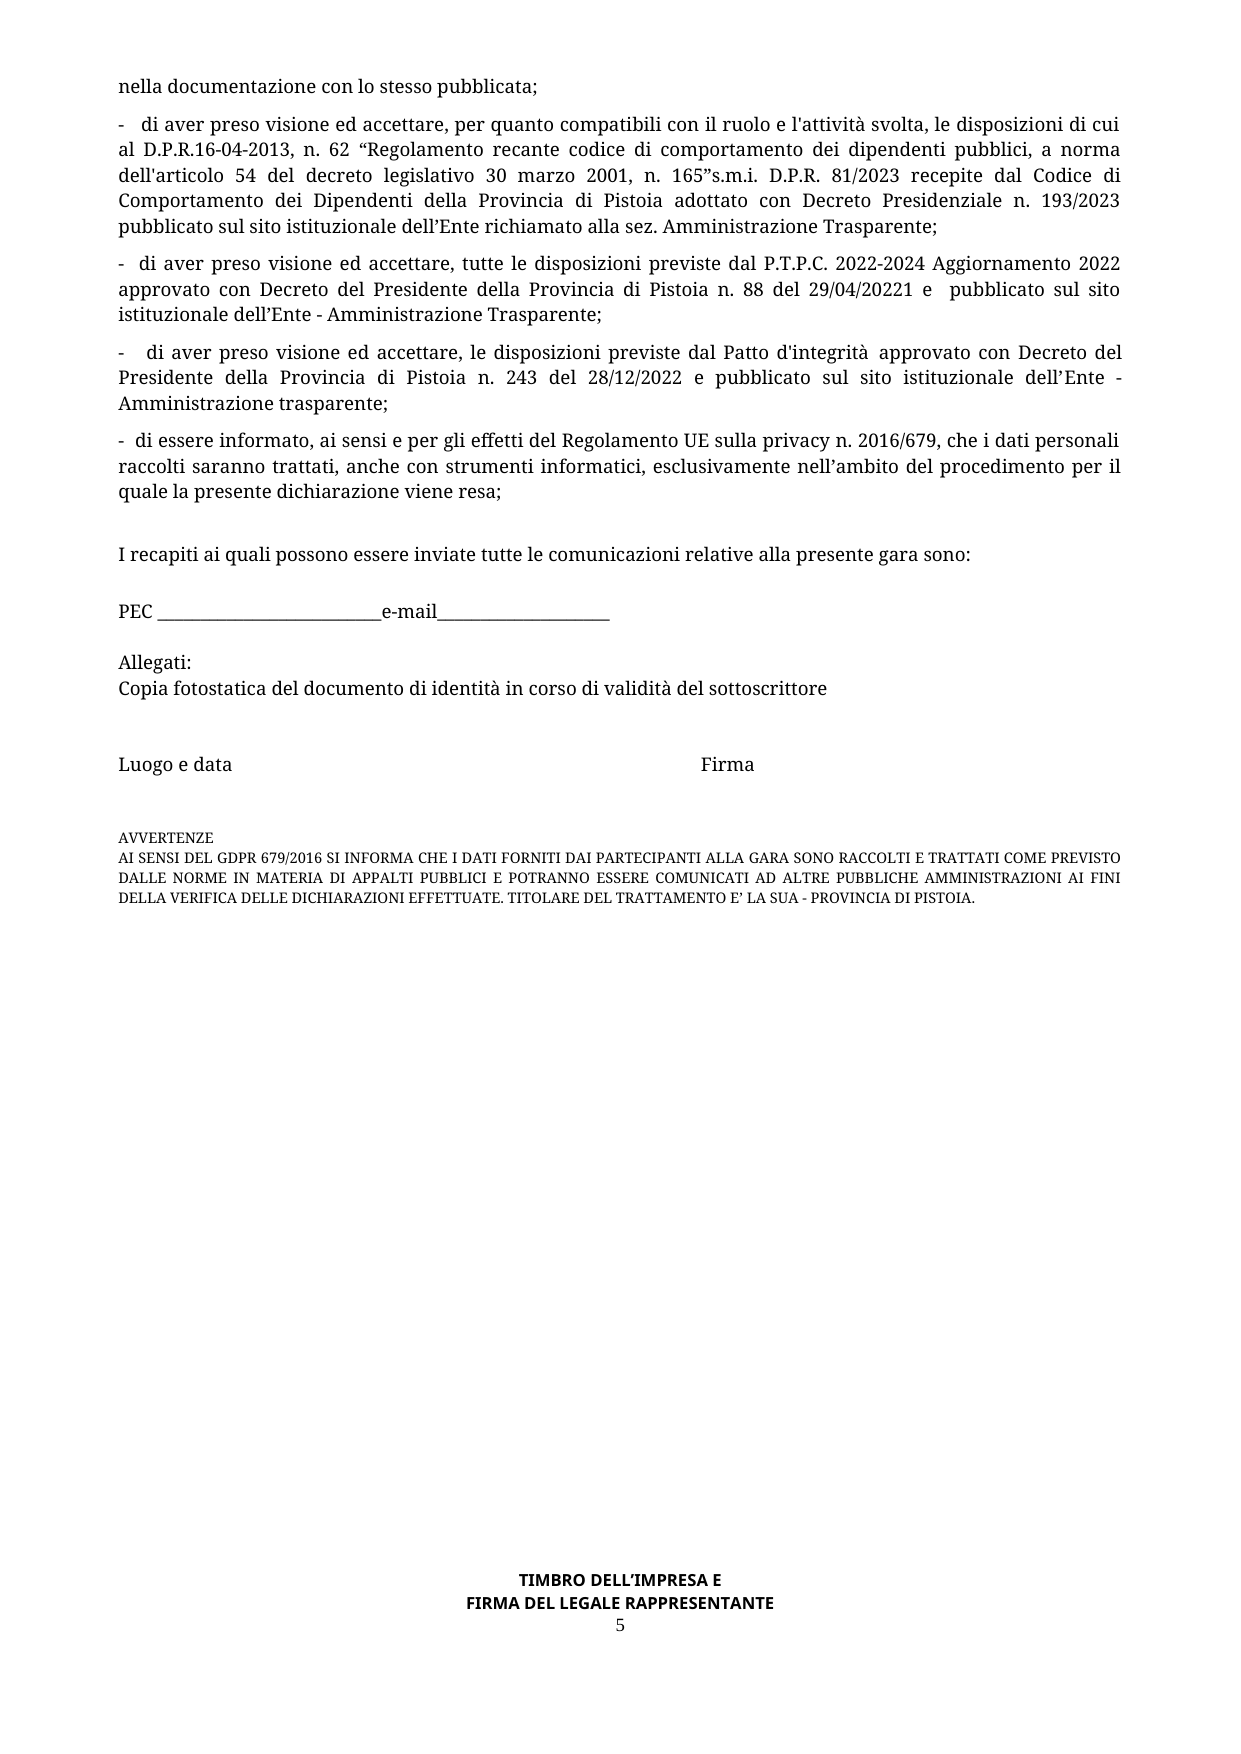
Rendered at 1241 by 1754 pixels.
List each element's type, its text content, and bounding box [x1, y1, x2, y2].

text - di aver preso visione ed accettare, le disposizioni previste dal Patto d'integrità APPROVATO CON DECRETO DEL PRESIDENTE DELLA PROVINCIA DI PISTOIA N. 243 DEL 28/12/2022 E PUBBLICATO SUL SITO ISTITUZIONALE DELL’ENTE - AMMINISTRAZIONE TRASPARENTE; [118, 339, 1122, 416]
text nella documentazione con lo stesso pubblicata; [118, 74, 1122, 99]
text - di essere informato, ai sensi e per gli effetti del Regolamento UE sulla privacy n. 2016/679, che i dati personali raccolti saranno trattati, anche con strumenti informatici, esclusivamente nell’ambito del procedimento per il quale la presente dichiarazione viene resa; [118, 428, 1122, 504]
text - di aver preso visione ed accettare, per quanto compatibili con il ruolo e l'attività svolta, le disposizioni di cui al D.P.R.16-04-2013, n. 62 “Regolamento recante codice di comportamento dei dipendenti pubblici, a norma dell'articolo 54 del decreto legislativo 30 marzo 2001, n. 165”s.m.i. D.P.R. 81/2023 recepite dal Codice di Comportamento dei Dipendenti della Provincia di Pistoia adottato con Decreto Presidenziale n. 193/2023 pubblicato sul sito istituzionale dell’Ente richiamato alla sez. Amministrazione Trasparente; [118, 111, 1122, 239]
text Copia fotostatica del documento di identità in corso di validità del sottoscrittore [118, 675, 1122, 701]
text AI SENSI DEL GDPR 679/2016 SI INFORMA CHE I DATI FORNITI DAI PARTECIPANTI ALLA GARA SONO RACCOLTI E TRATTATI COME PREVISTO DALLE NORME IN MATERIA DI APPALTI PUBBLICI E POTRANNO ESSERE COMUNICATI AD ALTRE PUBBLICHE AMMINISTRAZIONI AI FINI DELLA VERIFICA DELLE DICHIARAZIONI EFFETTUATE. TITOLARE DEL TRATTAMENTO E’ LA SUA - PROVINCIA DI PISTOIA. [118, 848, 1122, 908]
text AVVERTENZE [118, 828, 1122, 848]
text Allegati: [118, 649, 1122, 675]
text - di aver preso visione ed accettare, tutte le disposizioni previste dal P.T.P.C. 2022-2024 Aggiornamento 2022 approvato con Decreto del Presidente della Provincia di Pistoia n. 88 del 29/04/20221 e pubblicato sul sito istituzionale dell’Ente - Amministrazione Trasparente; [118, 251, 1122, 327]
text Luogo e data Firma [118, 752, 1122, 777]
text I recapiti ai quali possono essere inviate tutte le comunicazioni relative alla presente gara sono: [118, 542, 1122, 567]
text PEC __________________________e-mail____________________ [118, 598, 1122, 624]
